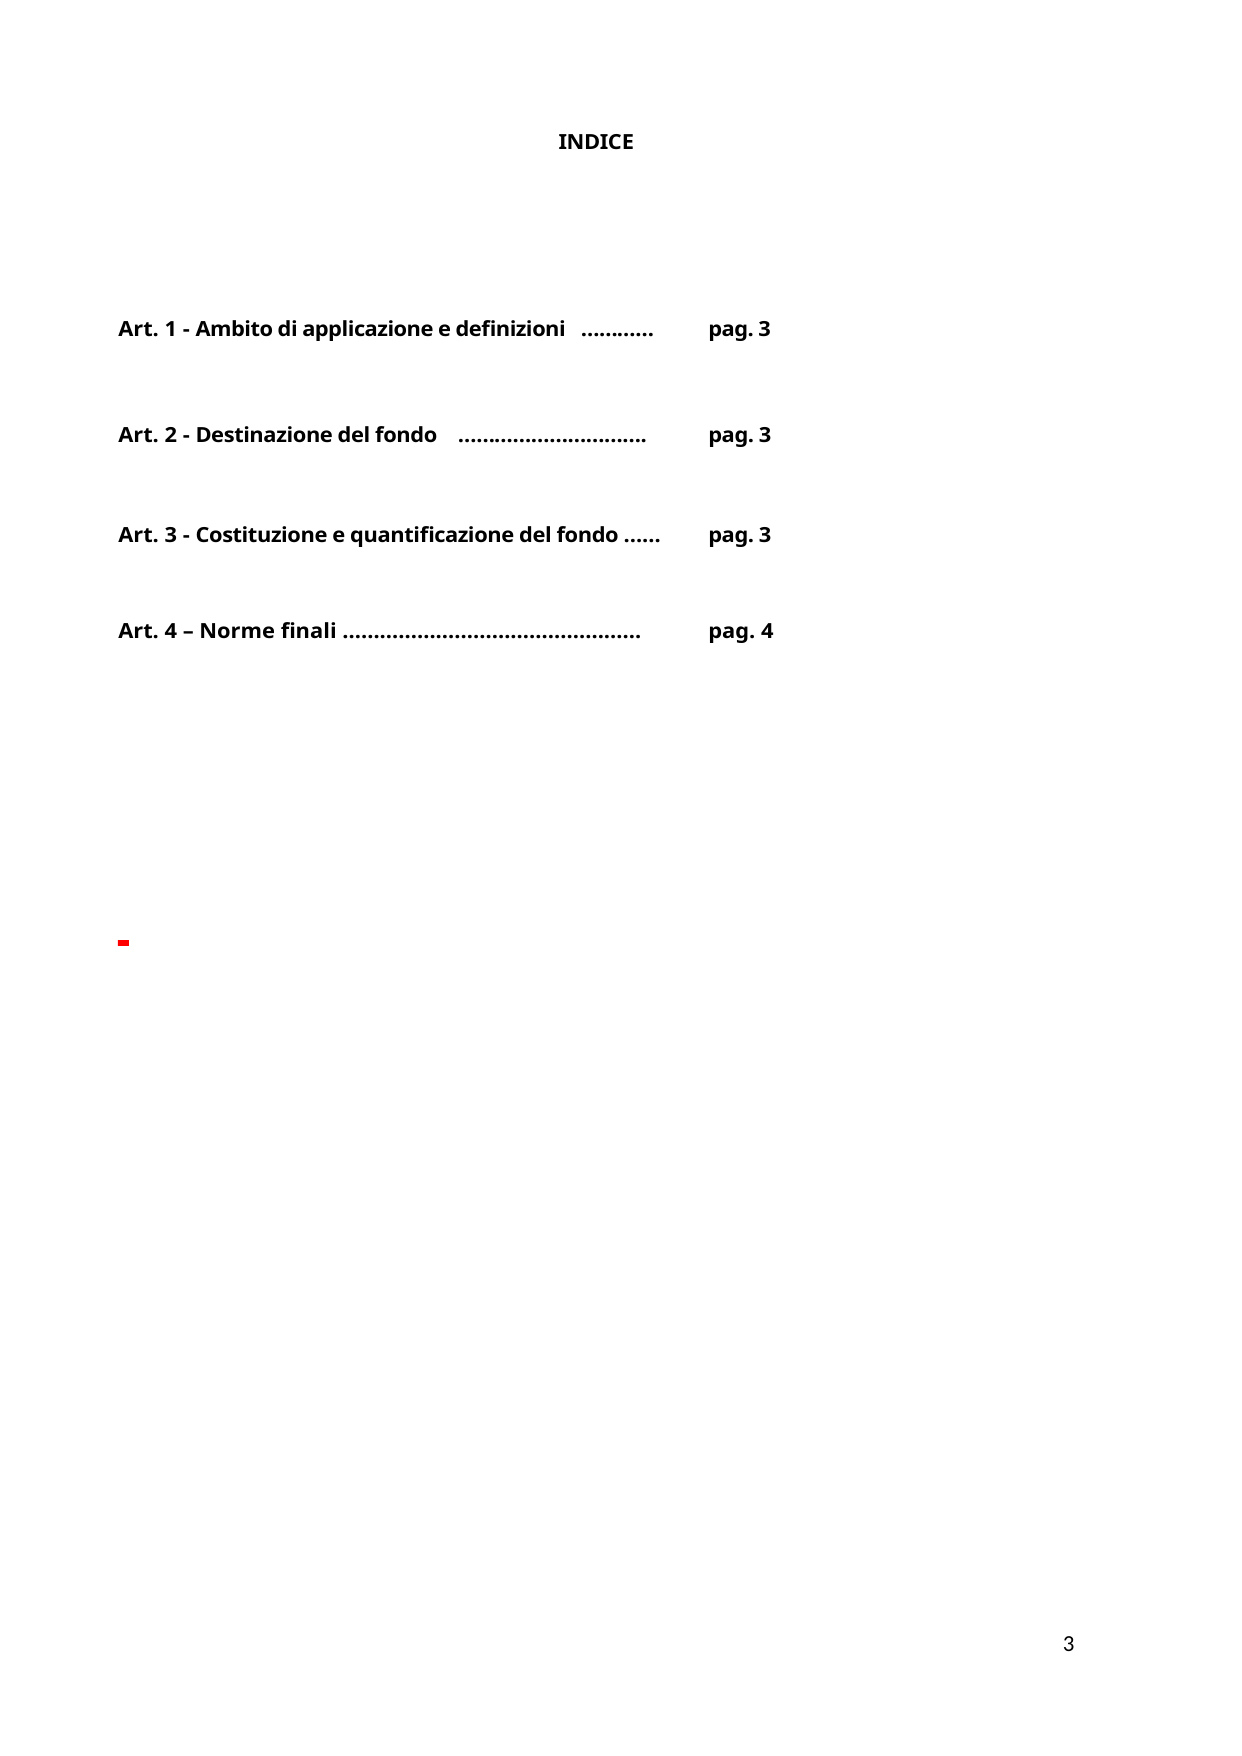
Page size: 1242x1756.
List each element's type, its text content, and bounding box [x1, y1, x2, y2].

text Art. 3 - Costituzione e quantificazione del fondo …… pag. 3 [118, 524, 1074, 547]
text Art. 1 - Ambito di applicazione e definizioni ………… pag. 3 [118, 318, 1074, 341]
text INDICE [118, 127, 1074, 156]
text Art. 2 - Destinazione del fondo …………………………. pag. 3 [118, 424, 1074, 447]
text Art. 4 – Norme finali ………………………………………… pag. 4 [118, 621, 1074, 644]
